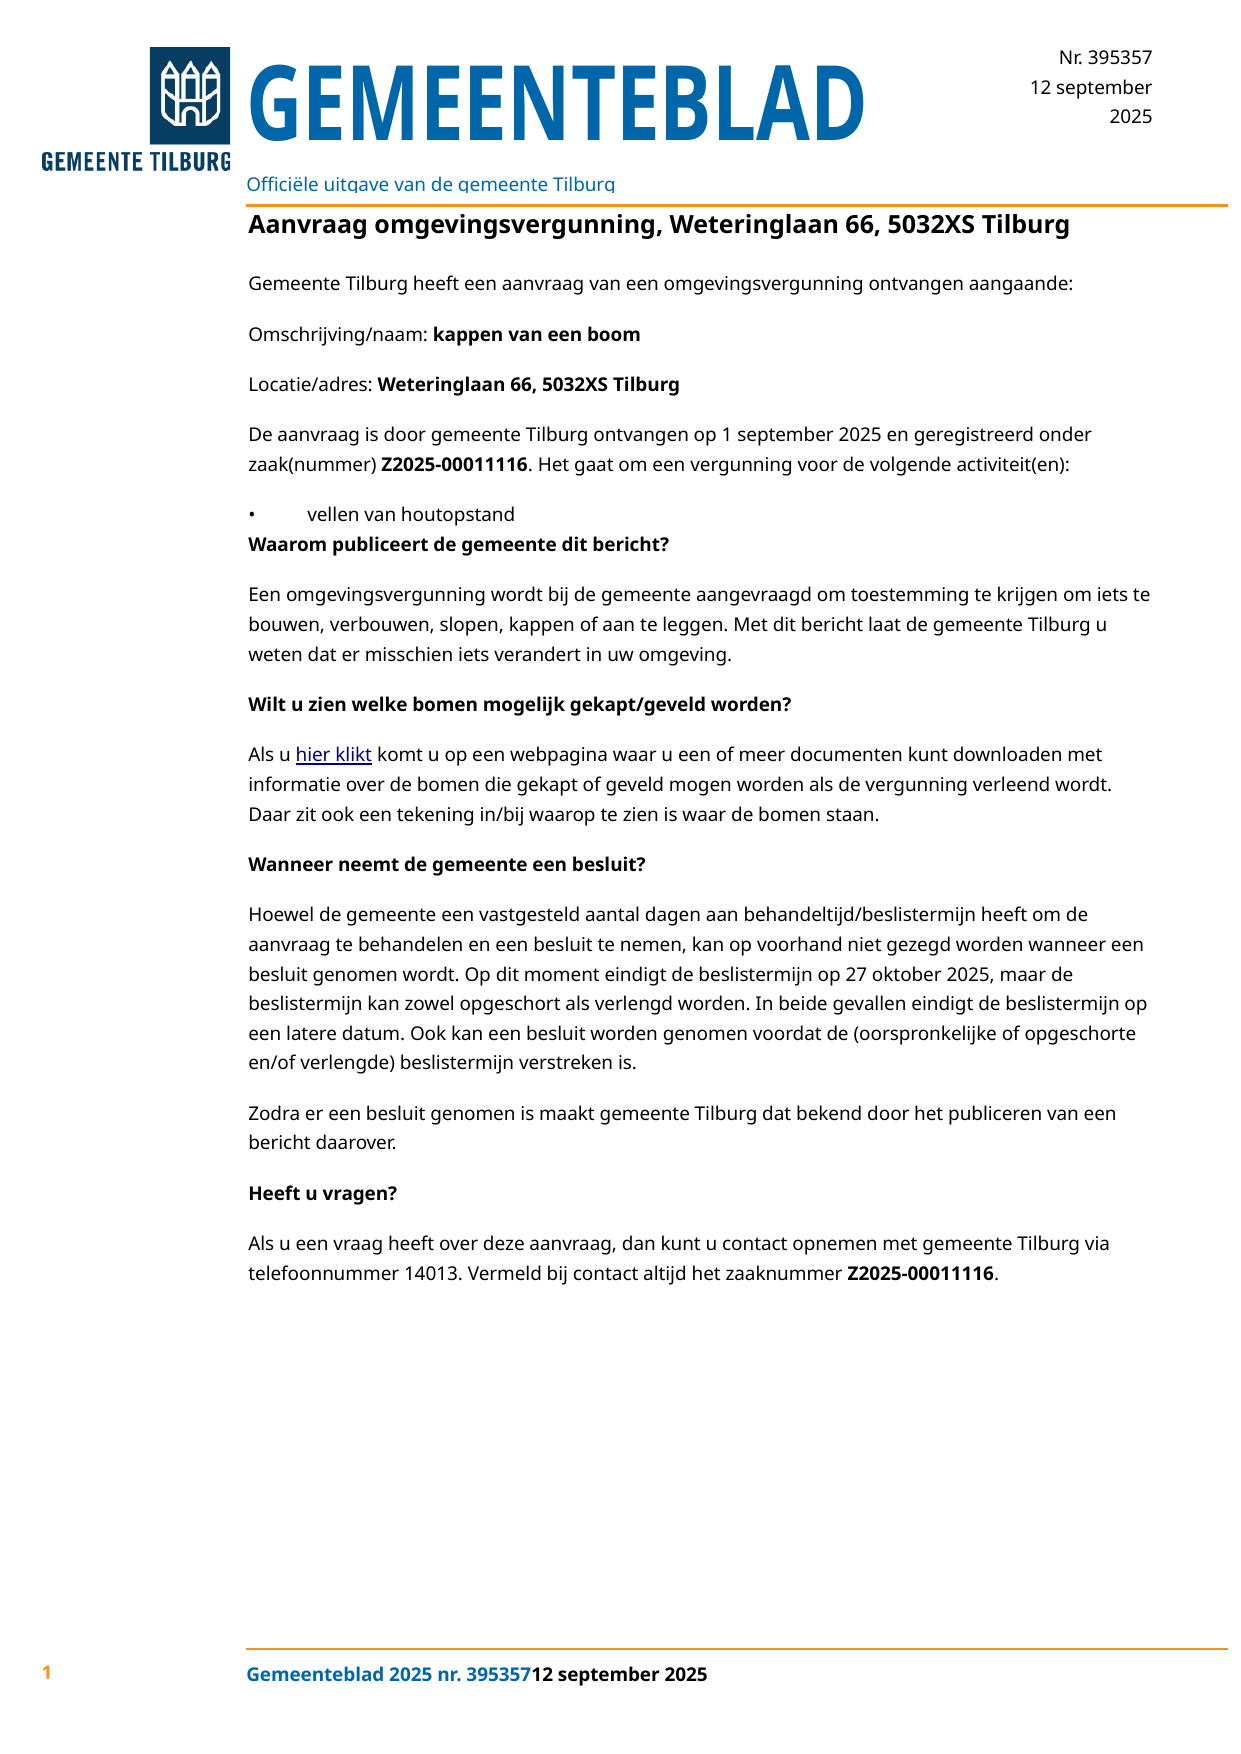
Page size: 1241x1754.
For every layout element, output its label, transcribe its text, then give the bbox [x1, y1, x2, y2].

picture [41, 47, 231, 172]
text Omschrijving/naam: kappen van een boom [248, 321, 1152, 346]
text Aanvraag omgevingsvergunning, Weteringlaan 66, 5032XS Tilburg [248, 207, 1152, 241]
text Wilt u zien welke bomen mogelijk gekapt/geveld worden? [248, 691, 1152, 717]
text Als u hier klikt komt u op een webpagina waar u een of meer documenten kunt downloaden met informatie over de bomen die gekapt of geveld mogen worden als de vergunning verleend wordt. Daar zit ook een tekening in/bij waarop te zien is waar de bomen staan. [248, 742, 1152, 826]
text Gemeente Tilburg heeft een aanvraag van een omgevingsvergunning ontvangen aangaande: [248, 270, 1152, 296]
text Waarom publiceert de gemeente dit bericht? [248, 531, 1152, 557]
text De aanvraag is door gemeente Tilburg ontvangen op 1 september 2025 en geregistreerd onder zaak(nummer) Z2025-00011116. Het gaat om een vergunning voor de volgende activiteit(en): [248, 422, 1152, 477]
text Als u een vraag heeft over deze aanvraag, dan kunt u contact opnemen met gemeente Tilburg via telefoonnummer 14013. Vermeld bij contact altijd het zaaknummer Z2025-00011116. [248, 1230, 1152, 1286]
text Een omgevingsvergunning wordt bij de gemeente aangevraagd om toestemming te krijgen om iets te bouwen, verbouwen, slopen, kappen of aan te leggen. Met dit bericht laat de gemeente Tilburg u weten dat er misschien iets verandert in uw omgeving. [248, 582, 1152, 666]
text Locatie/adres: Weteringlaan 66, 5032XS Tilburg [248, 371, 1152, 397]
text Heeft u vragen? [248, 1180, 1152, 1206]
text Hoewel de gemeente een vastgesteld aantal dagen aan behandeltijd/beslistermijn heeft om de aanvraag te behandelen en een besluit te nemen, kan op voorhand niet gezegd worden wanneer een besluit genomen wordt. Op dit moment eindigt de beslistermijn op 27 oktober 2025, maar de beslistermijn kan zowel opgeschort als verlengd worden. In beide gevallen eindigt de beslistermijn op een latere datum. Ook kan een besluit worden genomen voordat de (oorspronkelijke of opgeschorte en/of verlengde) beslistermijn verstreken is. [248, 902, 1152, 1075]
text Wanneer neemt de gemeente een besluit? [248, 851, 1152, 877]
text Zodra er een besluit genomen is maakt gemeente Tilburg dat bekend door het publiceren van een bericht daarover. [248, 1100, 1152, 1155]
list vellen van houtopstand [248, 502, 1152, 527]
